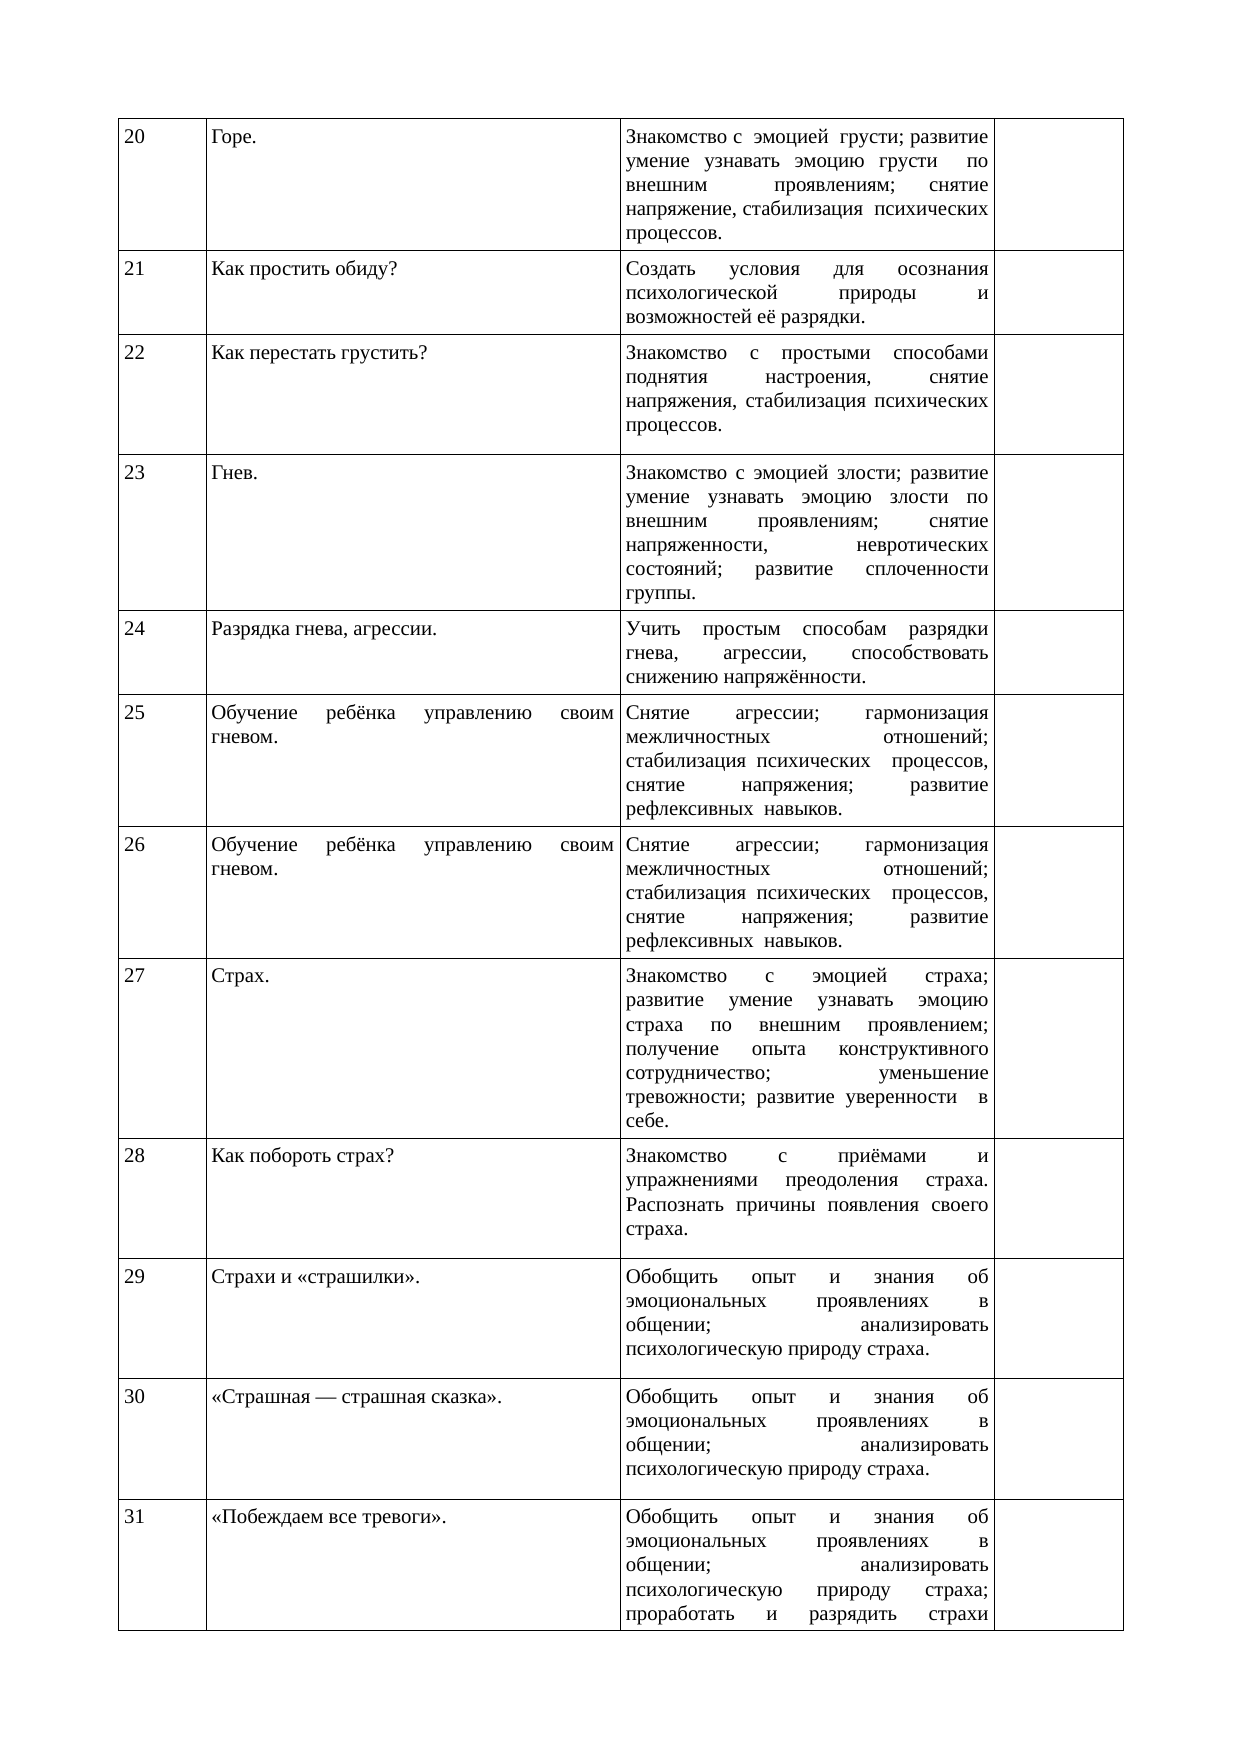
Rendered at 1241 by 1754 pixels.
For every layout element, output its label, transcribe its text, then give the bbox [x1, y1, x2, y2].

table_cell [995, 119, 1123, 250]
table_cell Снятие агрессии; гармонизация межличностных отношений; стабилизация психических процессов, снятие напряжения; развитие рефлексивных навыков. [621, 827, 994, 957]
table_cell [995, 1139, 1123, 1258]
table_cell 30 [119, 1379, 206, 1498]
table_cell [995, 1379, 1123, 1498]
table_cell Снятие агрессии; гармонизация межличностных отношений; стабилизация психических процессов, снятие напряжения; развитие рефлексивных навыков. [621, 695, 994, 826]
table_cell 27 [119, 959, 206, 1137]
table_cell 25 [119, 695, 206, 826]
table_cell Как перестать грустить? [207, 335, 620, 454]
table_cell Обучение ребёнка управлению своим гневом. [207, 827, 620, 957]
table_cell Создать условия для осознания психологической природы и возможностей её разрядки. [621, 251, 994, 334]
table_cell [995, 611, 1123, 694]
table_cell Знакомство с приёмами и упражнениями преодоления страха. Распознать причины появления своего страха. [621, 1139, 994, 1258]
table_cell Обобщить опыт и знания об эмоциональных проявлениях в общении; анализировать психологическую природу страха. [621, 1259, 994, 1378]
table_cell [995, 455, 1123, 610]
table_cell [995, 695, 1123, 826]
table_cell 23 [119, 455, 206, 610]
table_cell Знакомство с эмоцией страха; развитие умение узнавать эмоцию страха по внешним проявлением; получение опыта конструктивного сотрудничество; уменьшение тревожности; развитие уверенности в себе. [621, 959, 994, 1137]
table_cell 26 [119, 827, 206, 957]
table_cell Знакомство с простыми способами поднятия настроения, снятие напряжения, стабилизация психических процессов. [621, 335, 994, 454]
table_cell Учить простым способам разрядки гнева, агрессии, способствовать снижению напряжённости. [621, 611, 994, 694]
table_cell 24 [119, 611, 206, 694]
table_cell 29 [119, 1259, 206, 1378]
table_cell Знакомство с эмоцией злости; развитие умение узнавать эмоцию злости по внешним проявлениям; снятие напряженности, невротических состояний; развитие сплоченности группы. [621, 455, 994, 610]
table_cell [995, 959, 1123, 1137]
table_cell Гнев. [207, 455, 620, 610]
table_cell Обобщить опыт и знания об эмоциональных проявлениях в общении; анализировать психологическую природу страха. [621, 1379, 994, 1498]
table_cell Разрядка гнева, агрессии. [207, 611, 620, 694]
table_cell «Побеждаем все тревоги». [207, 1500, 620, 1630]
table_cell [995, 251, 1123, 334]
table_cell [995, 335, 1123, 454]
table_cell «Страшная — страшная сказка». [207, 1379, 620, 1498]
table_cell Горе. [207, 119, 620, 250]
table_cell 22 [119, 335, 206, 454]
table_cell 21 [119, 251, 206, 334]
table_cell Знакомство с эмоцией грусти; развитие умение узнавать эмоцию грусти по внешним проявлениям; снятие напряжение, стабилизация психических процессов. [621, 119, 994, 250]
table_cell Обобщить опыт и знания об эмоциональных проявлениях в общении; анализировать психологическую природу страха; проработать и разрядить страхи [621, 1500, 994, 1630]
table_cell [995, 1259, 1123, 1378]
table_cell Страх. [207, 959, 620, 1137]
table_cell Обучение ребёнка управлению своим гневом. [207, 695, 620, 826]
table_cell 28 [119, 1139, 206, 1258]
table_cell 20 [119, 119, 206, 250]
table_cell 31 [119, 1500, 206, 1630]
table_cell [995, 1500, 1123, 1630]
table_cell Как побороть страх? [207, 1139, 620, 1258]
table_cell [995, 827, 1123, 957]
table_cell Как простить обиду? [207, 251, 620, 334]
table_cell Страхи и «страшилки». [207, 1259, 620, 1378]
